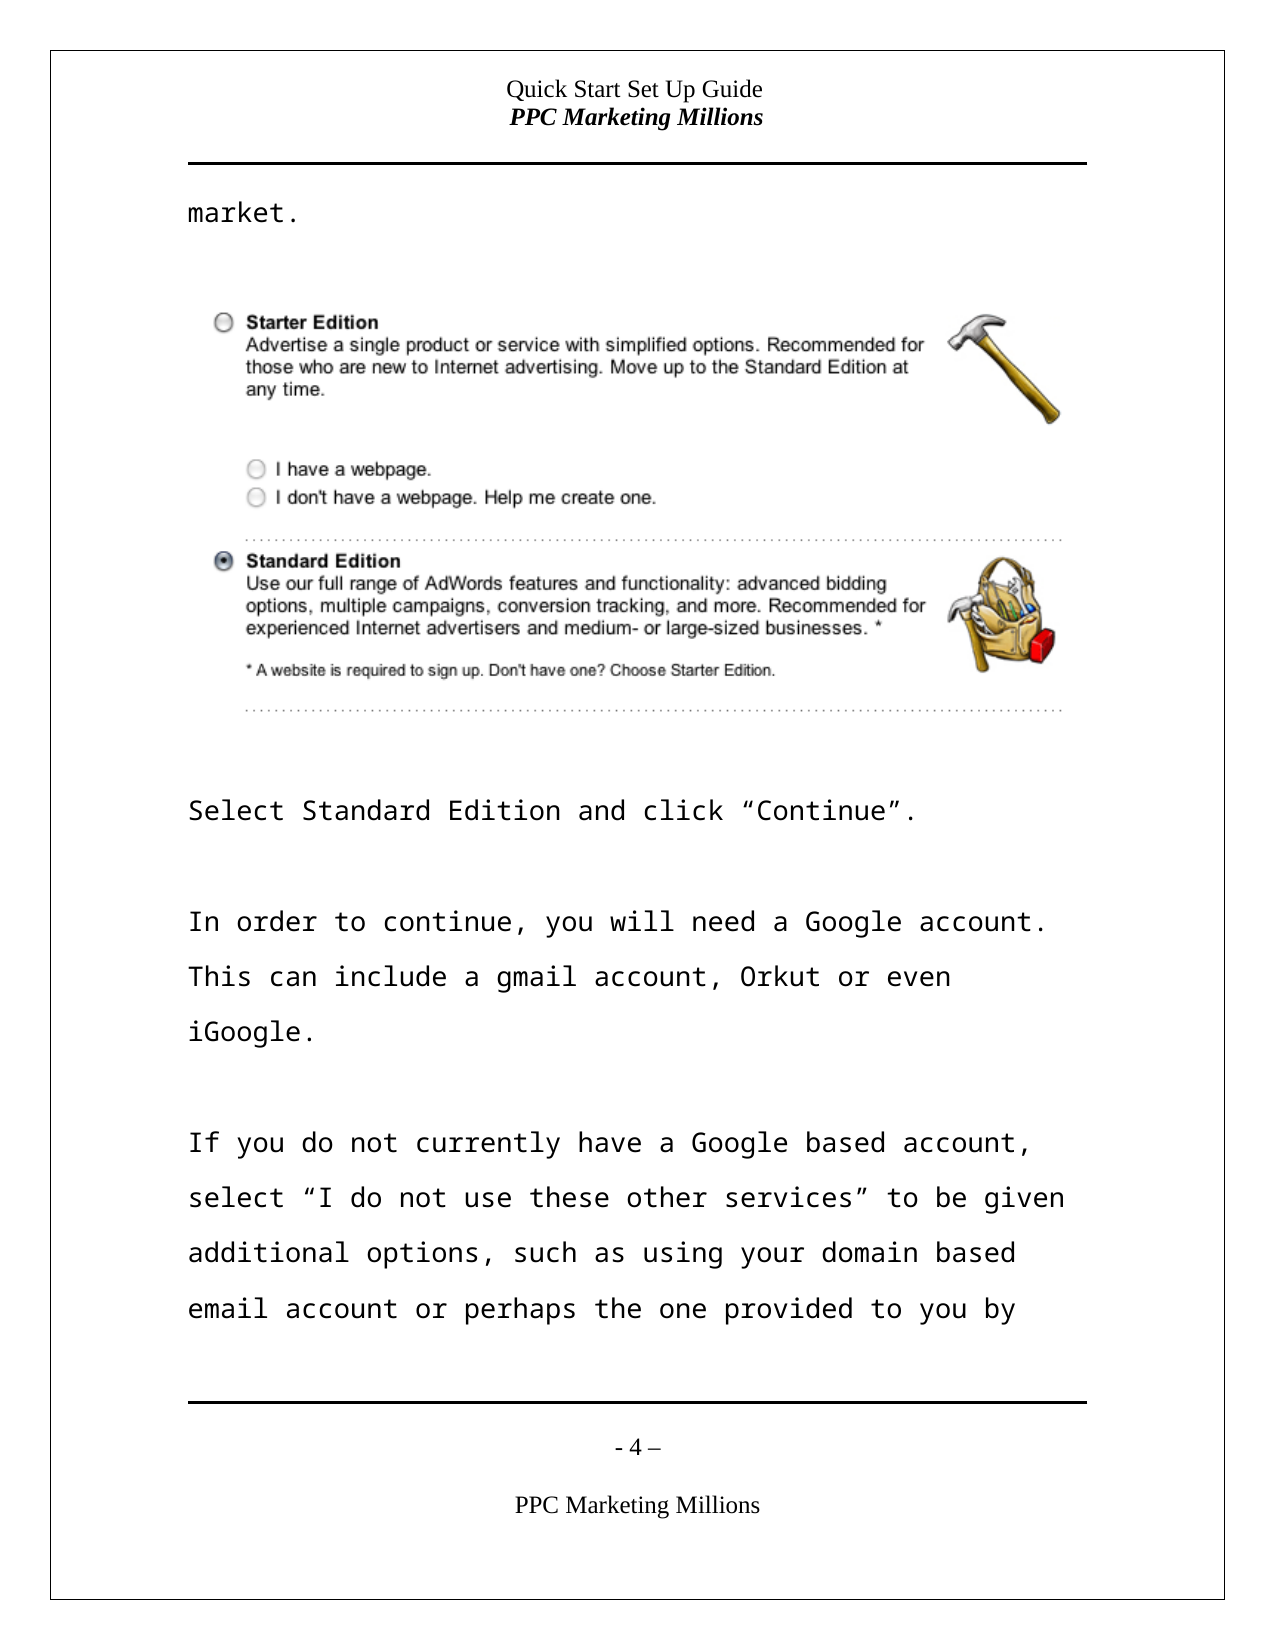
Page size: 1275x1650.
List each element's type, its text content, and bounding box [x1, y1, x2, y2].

text In order to continue, you will need a Google account. This can include a gmail account, Orkut or even iGoogle. [187, 902, 1087, 1049]
text If you do not currently have a Google based account, select “I do not use these other services” to be given additional options, such as using your domain based email account or perhaps the one provided to you by [187, 1123, 1087, 1326]
text market. [187, 194, 1087, 231]
text Select Standard Edition and click “Continue”. [187, 791, 1087, 828]
